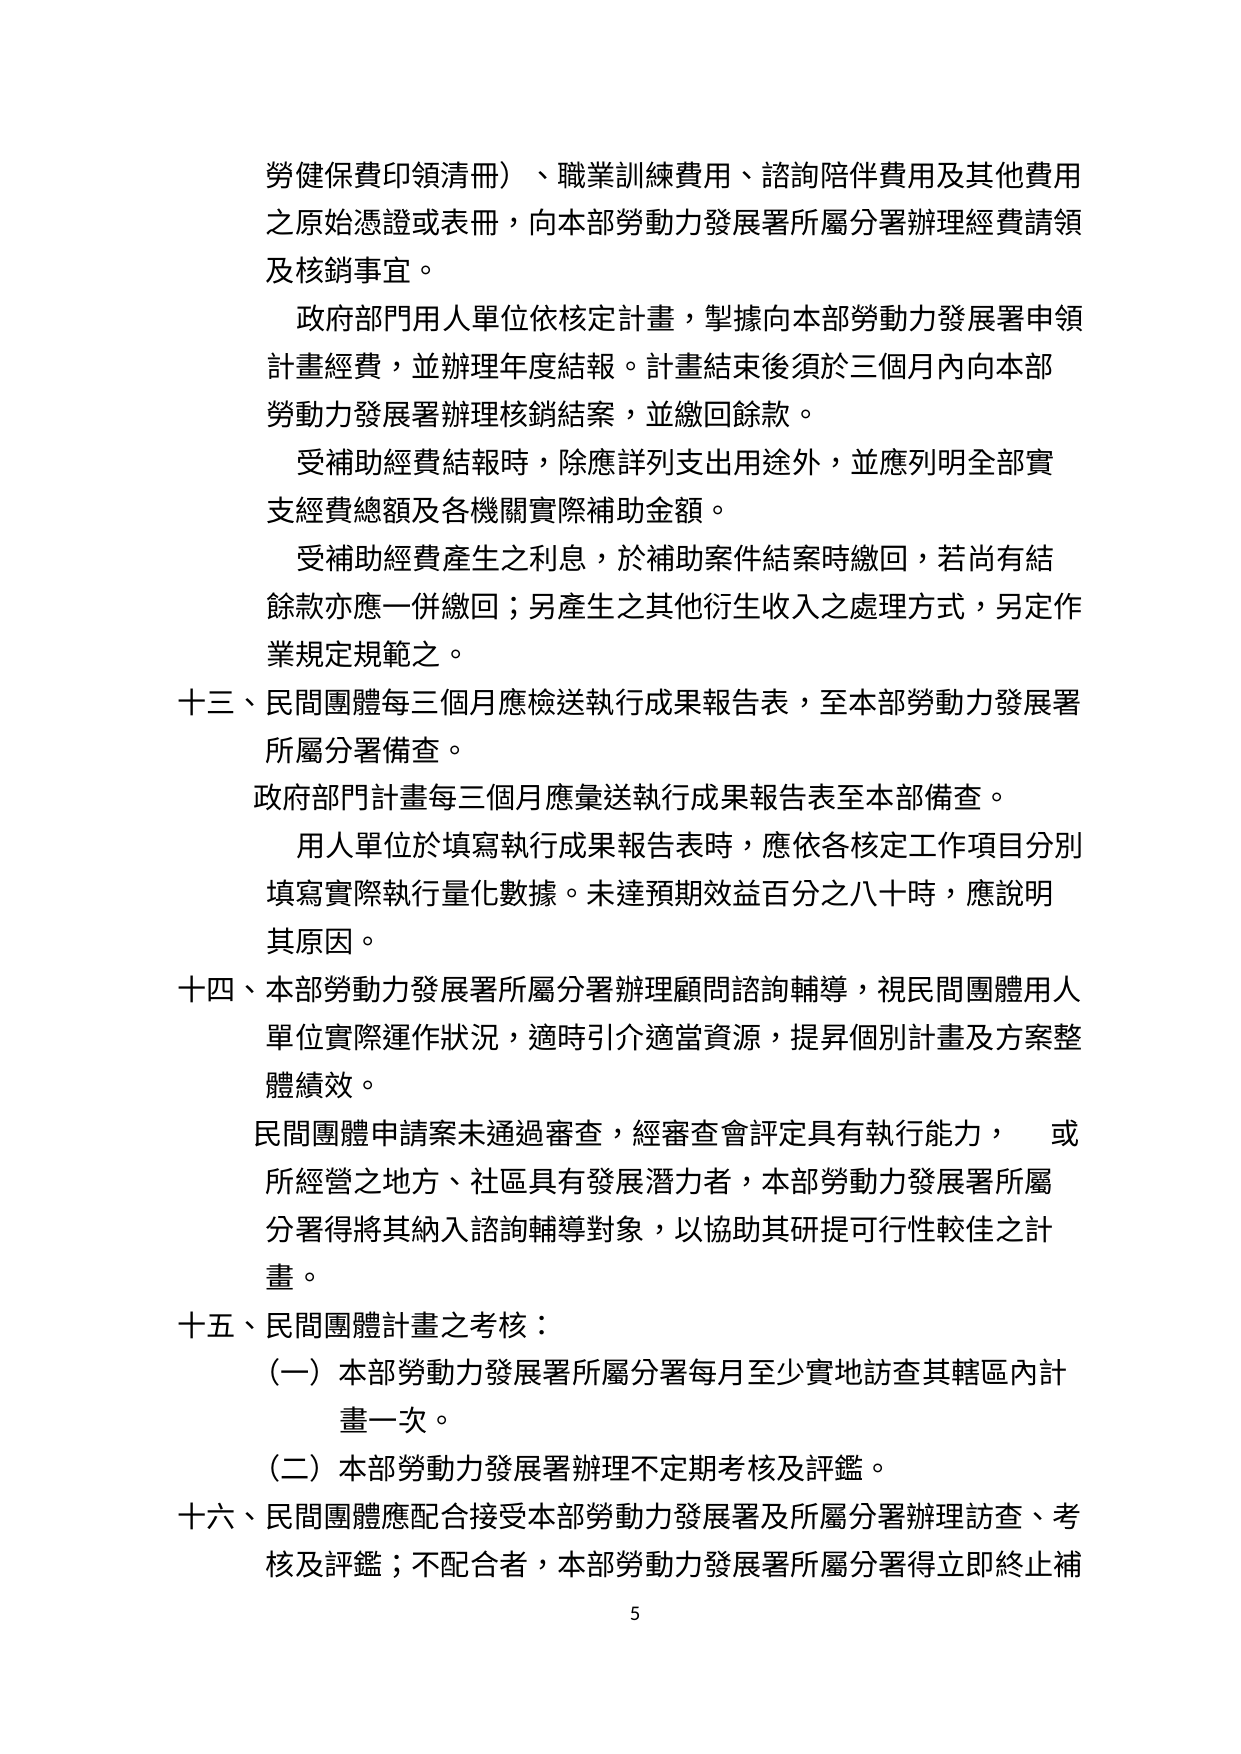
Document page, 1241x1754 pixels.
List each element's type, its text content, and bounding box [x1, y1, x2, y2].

text 受補助經費結報時，除應詳列支出用途外，並應列明全部實 支經費總額及各機關實際補助金額。 [266, 435, 1092, 531]
text （一）本部勞動力發展署所屬分署每月至少實地訪查其轄區內計畫一次。 [251, 1346, 1092, 1441]
text 受補助經費產生之利息，於補助案件結案時繳回，若尚有結 餘款亦應一併繳回；另產生之其他衍生收入之處理方式，另定作 業規定規範之。 [266, 531, 1092, 675]
text 十四、本部勞動力發展署所屬分署辦理顧問諮詢輔導，視民間團體用人 單位實際運作狀況，適時引介適當資源，提昇個別計畫及方案整 體績效。 [177, 962, 1092, 1106]
text 政府部門計畫每三個月應彙送執行成果報告表至本部備查。 [177, 771, 1092, 818]
text 政府部門用人單位依核定計畫，掣據向本部勞動力發展署申領計畫經費，並辦理年度結報。計畫結束後須於三個月內向本部 勞動力發展署辦理核銷結案，並繳回餘款。 [266, 291, 1092, 435]
text 十五、民間團體計畫之考核： [177, 1298, 1092, 1346]
text （二）本部勞動力發展署辦理不定期考核及評鑑。 [251, 1441, 1092, 1489]
text 用人單位於填寫執行成果報告表時，應依各核定工作項目分別填寫實際執行量化數據。未達預期效益百分之八十時，應說明 其原因。 [266, 818, 1092, 962]
text 民間團體申請案未通過審查，經審查會評定具有執行能力， 或所經營之地方、社區具有發展潛力者，本部勞動力發展署所屬 分署得將其納入諮詢輔導對象，以協助其研提可行性較佳之計 畫。 [177, 1106, 1092, 1298]
text 十六、民間團體應配合接受本部勞動力發展署及所屬分署辦理訪查、考 核及評鑑；不配合者，本部勞動力發展署所屬分署得立即終止補 [177, 1489, 1092, 1585]
text 勞健保費印領清冊）、職業訓練費用、諮詢陪伴費用及其他費用之原始憑證或表冊，向本部勞動力發展署所屬分署辦理經費請領及核銷事宜。 [177, 148, 1092, 291]
text 十三、民間團體每三個月應檢送執行成果報告表，至本部勞動力發展署 所屬分署備查。 [177, 675, 1092, 771]
